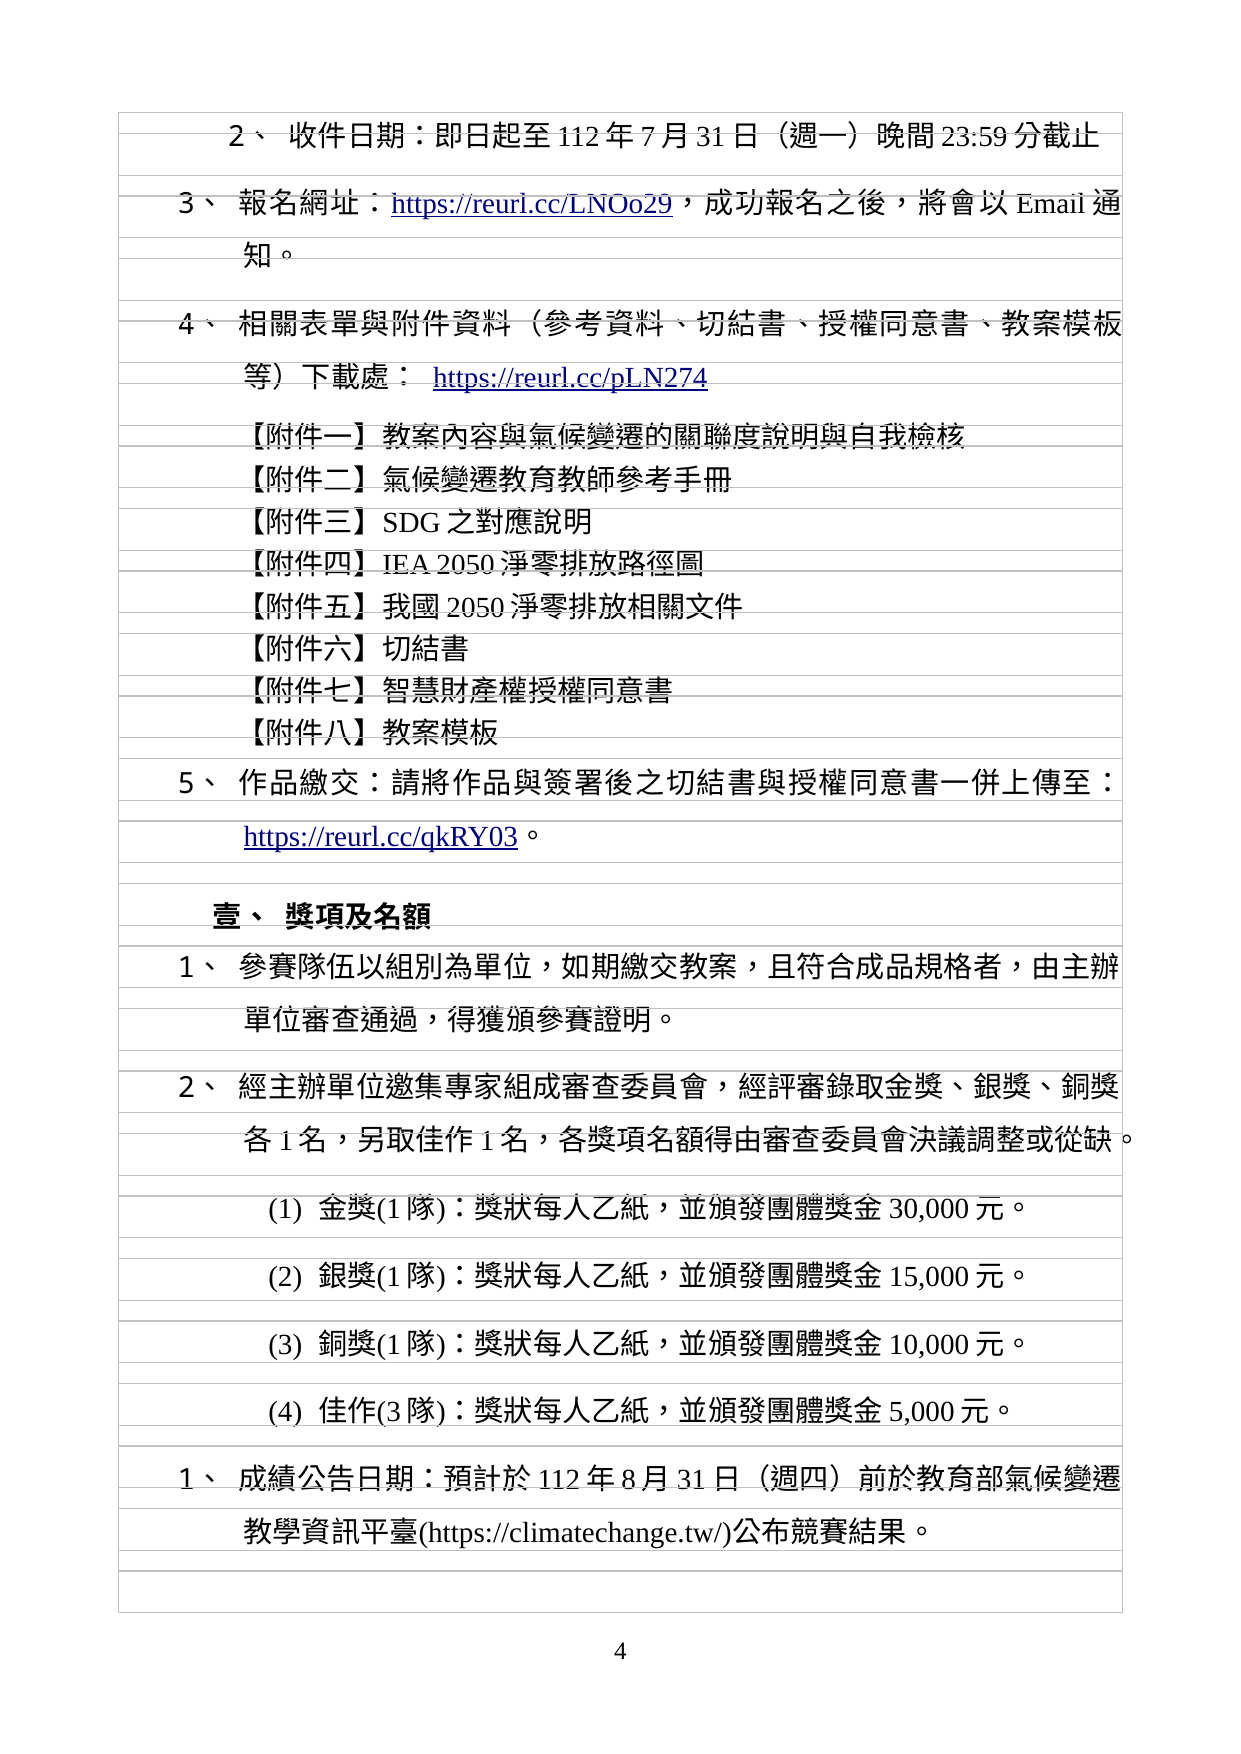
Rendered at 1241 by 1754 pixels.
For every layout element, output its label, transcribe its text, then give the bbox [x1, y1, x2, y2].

list 報名網址：https://reurl.cc/LNOo29，成功報名之後，將會以Email通知。 [177, 238, 1122, 258]
list 銅獎(1隊)：獎狀每人乙紙，並頒發團體獎金10,000元。 [268, 1322, 1122, 1362]
list 報名網址：https://reurl.cc/LNOo29，成功報名之後，將會以Email通知。 [177, 197, 1122, 237]
list [177, 801, 1122, 820]
list 相關表單與附件資料（參考資料、切結書、授權同意書、教案模板等）下載處： https://reurl.cc/pLN274 [365, 363, 1122, 383]
text 【附件七】智慧財產權授權同意書 [475, 676, 504, 695]
text 【附件四】IEA 2050淨零排放路徑圖 [363, 551, 564, 570]
text 【附件四】IEA 2050淨零排放路徑圖 [236, 572, 1122, 583]
text 【附件一】教案內容與氣候變遷的關聯度說明與自我檢核 [914, 426, 942, 445]
text 【附件七】智慧財產權授權同意書 [565, 676, 1122, 695]
list 相關表單與附件資料（參考資料、切結書、授權同意書、教案模板等）下載處： https://reurl.cc/pLN274 [177, 363, 262, 383]
text 【附件五】我國2050淨零排放相關文件 [236, 613, 1122, 626]
list 銀獎(1隊)：獎狀每人乙紙，並頒發團體獎金15,000元。 [268, 1259, 1122, 1295]
text 【附件六】切結書 [236, 634, 1122, 668]
text 【附件一】教案內容與氣候變遷的關聯度說明與自我檢核 [776, 426, 805, 445]
list 成績公告日期：預計於112年8月31日（週四）前於教育部氣候變遷教學資訊平臺(https://climatechange.tw/)公布競賽結果。 [177, 1456, 1122, 1487]
list 經主辦單位邀集專家組成審查委員會，經評審錄取金獎、銀獎、銅獎各1名，另取佳作1名，各獎項名額得由審查委員會決議調整或從缺。 [177, 1072, 1122, 1112]
text 【附件一】教案內容與氣候變遷的關聯度說明與自我檢核 [456, 426, 562, 445]
text 【附件一】教案內容與氣候變遷的關聯度說明與自我檢核 [402, 426, 454, 445]
text 【附件四】IEA 2050淨零排放路徑圖 [636, 551, 677, 570]
list 經主辦單位邀集專家組成審查委員會，經評審錄取金獎、銀獎、銅獎各1名，另取佳作1名，各獎項名額得由審查委員會決議調整或從缺。 [177, 1134, 1122, 1159]
text 【附件八】教案模板 [236, 738, 1122, 752]
list 獎項及名額 [213, 873, 1122, 883]
list [268, 1184, 1122, 1195]
text 【附件四】IEA 2050淨零排放路徑圖 [236, 541, 1122, 550]
text [236, 499, 1122, 508]
list 經主辦單位邀集專家組成審查委員會，經評審錄取金獎、銀獎、銅獎各1名，另取佳作1名，各獎項名額得由審查委員會決議調整或從缺。 [177, 1113, 1122, 1133]
text 【附件一】教案內容與氣候變遷的關聯度說明與自我檢核 [817, 426, 853, 445]
list 經主辦單位邀集專家組成審查委員會，經評審錄取金獎、銀獎、銅獎各1名，另取佳作1名，各獎項名額得由審查委員會決議調整或從缺。 [177, 1064, 1122, 1070]
text 【附件一】教案內容與氣候變遷的關聯度說明與自我檢核 [573, 426, 630, 445]
text 【附件七】智慧財產權授權同意書 [506, 676, 563, 695]
text 【附件四】IEA 2050淨零排放路徑圖 [702, 551, 1122, 570]
list 成績公告日期：預計於112年8月31日（週四）前於教育部氣候變遷教學資訊平臺(https://climatechange.tw/)公布競賽結果。 [177, 1509, 1122, 1550]
text [236, 626, 1122, 633]
list [268, 1252, 1122, 1258]
list 參賽隊伍以組別為單位，如期繳交教案，且符合成品規格者，由主辦 [177, 947, 1122, 987]
text 【附件七】智慧財產權授權同意書 [258, 676, 360, 695]
list 報名網址：https://reurl.cc/LNOo29，成功報名之後，將會以Email通知。 [177, 180, 1122, 195]
text 【附件七】智慧財產權授權同意書 [236, 676, 255, 695]
list 收件日期：即日起至112年7月31日（週一）晚間23:59分截止 [227, 134, 1122, 154]
text 【附件一】教案內容與氣候變遷的關聯度說明與自我檢核 [236, 447, 1122, 456]
text 【附件七】智慧財產權授權同意書 [236, 668, 1122, 675]
text 【附件一】教案內容與氣候變遷的關聯度說明與自我檢核 [363, 426, 392, 445]
list https://reurl.cc/qkRY03。 [177, 822, 1122, 855]
list 報名網址：https://reurl.cc/LNOo29，成功報名之後，將會以Email通知。 [177, 259, 1122, 275]
text 【附件三】SDG之對應說明 [236, 509, 1122, 541]
text 【附件七】智慧財產權授權同意書 [433, 676, 483, 695]
text 【附件二】氣候變遷教育教師參考手冊 [236, 456, 1122, 487]
list 佳作(3隊)：獎狀每人乙紙，並頒發團體獎金5,000元。 [268, 1388, 1122, 1425]
list 相關表單與附件資料（參考資料、切結書、授權同意書、教案模板等）下載處： https://reurl.cc/pLN274 [177, 322, 1122, 362]
list [268, 1426, 1122, 1430]
text 【附件八】教案模板 [236, 710, 1122, 737]
list 獎項及名額 [213, 926, 1122, 936]
text 【附件一】教案內容與氣候變遷的關聯度說明與自我檢核 [314, 426, 360, 445]
text 【附件二】氣候變遷教育教師參考手冊 [236, 488, 1122, 499]
text 【附件一】教案內容與氣候變遷的關聯度說明與自我檢核 [944, 426, 1122, 445]
list [177, 988, 1122, 1008]
list 獎項及名額 [213, 884, 1122, 925]
text 【附件七】智慧財產權授權同意書 [363, 676, 433, 695]
list 相關表單與附件資料（參考資料、切結書、授權同意書、教案模板等）下載處： https://reurl.cc/pLN274 [276, 363, 339, 383]
list 金獎(1隊)：獎狀每人乙紙，並頒發團體獎金30,000元。 [268, 1197, 1122, 1227]
list 成績公告日期：預計於112年8月31日（週四）前於教育部氣候變遷教學資訊平臺(https://climatechange.tw/)公布競賽結果。 [177, 1488, 1122, 1508]
text 【附件五】我國2050淨零排放相關文件 [236, 583, 1122, 612]
list 收件日期：即日起至112年7月31日（週一）晚間23:59分截止 [227, 113, 1122, 133]
list 單位審查通過，得獲頒參賽證明。 [177, 1009, 1122, 1038]
list 相關表單與附件資料（參考資料、切結書、授權同意書、教案模板等）下載處： https://reurl.cc/pLN274 [177, 301, 1122, 320]
text 【附件一】教案內容與氣候變遷的關聯度說明與自我檢核 [737, 426, 777, 445]
text 【附件四】IEA 2050淨零排放路徑圖 [314, 551, 360, 570]
text 【附件七】智慧財產權授權同意書 [236, 697, 1122, 710]
list 作品繳交：請將作品與簽署後之切結書與授權同意書一併上傳至： [177, 760, 1122, 800]
text 【附件一】教案內容與氣候變遷的關聯度說明與自我檢核 [236, 414, 1122, 425]
list 相關表單與附件資料（參考資料、切結書、授權同意書、教案模板等）下載處： https://reurl.cc/pLN274 [177, 384, 1122, 396]
